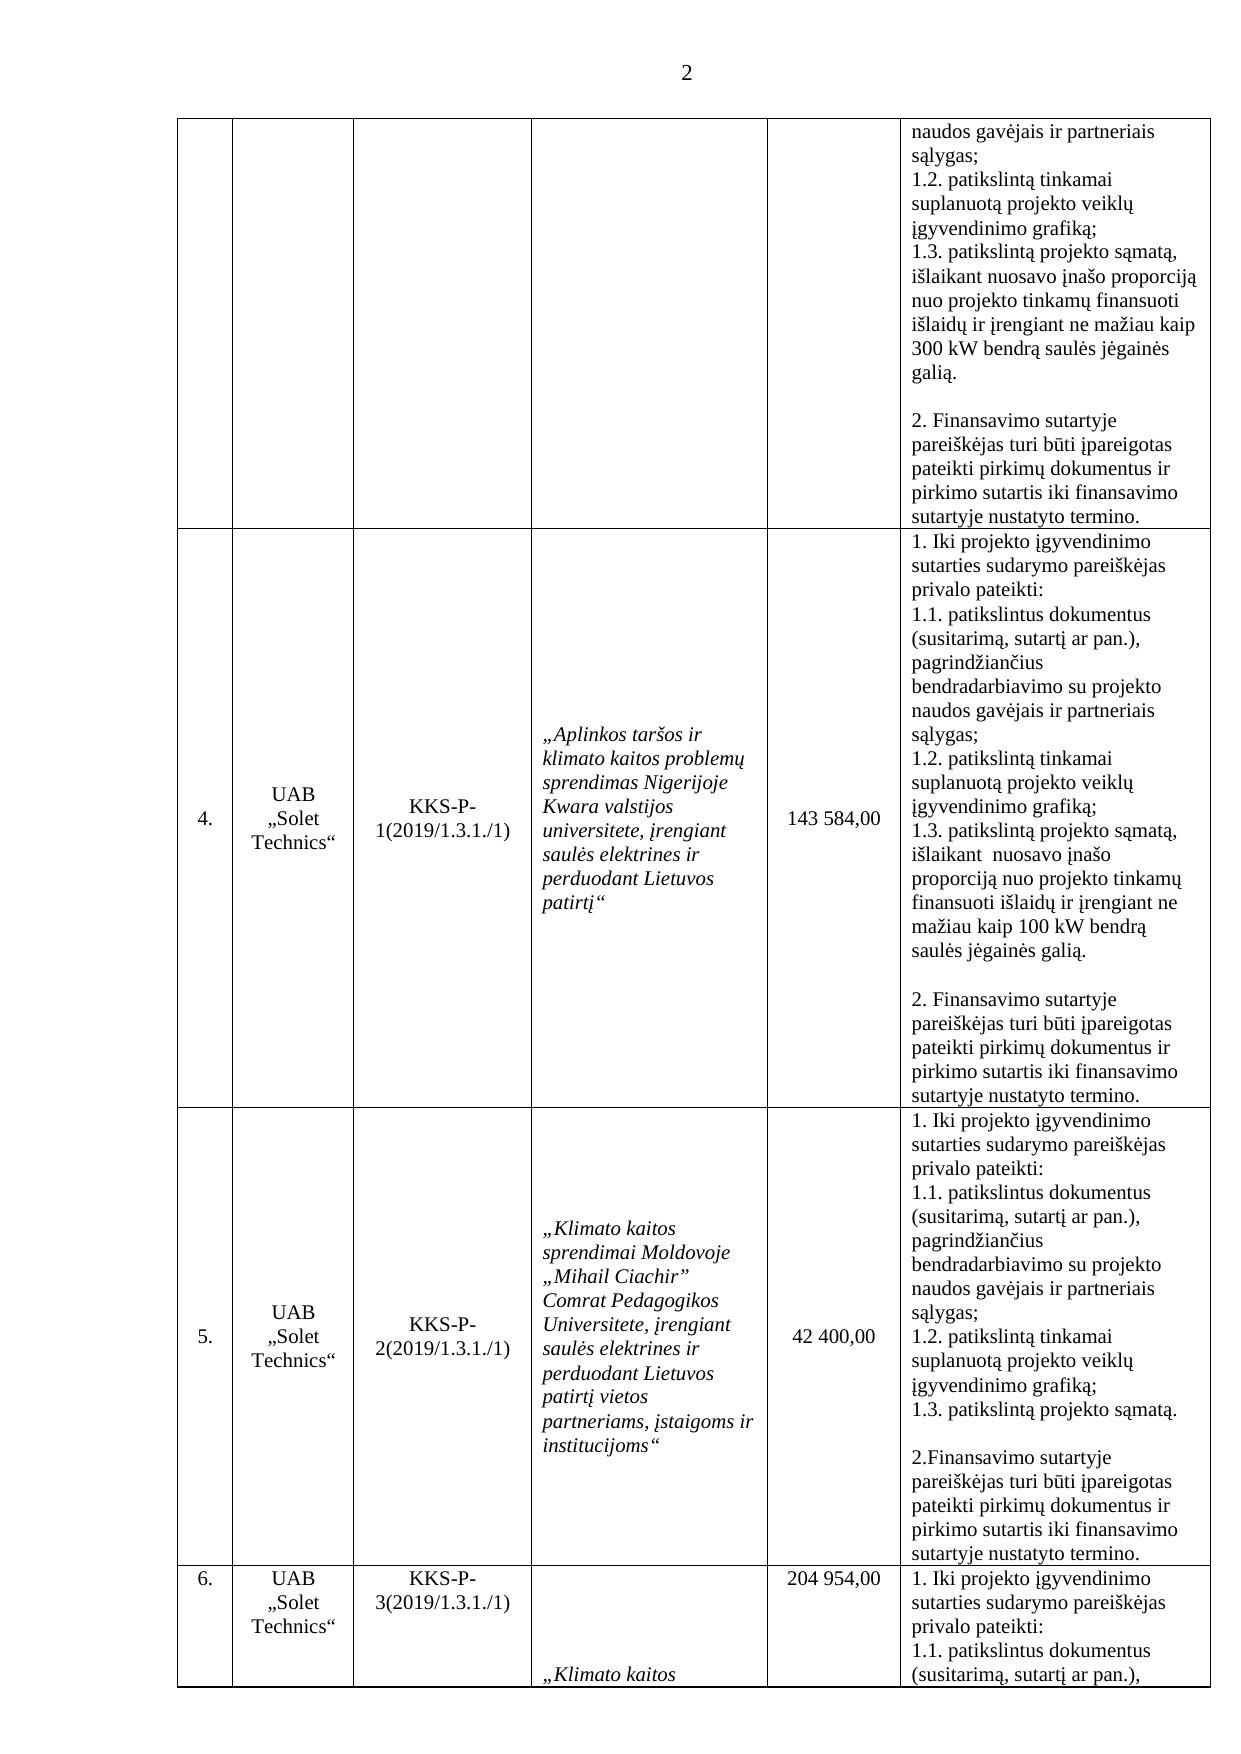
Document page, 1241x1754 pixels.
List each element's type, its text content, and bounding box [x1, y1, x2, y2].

table_cell UAB „Solet Technics“ [233, 1566, 353, 1686]
table_cell KKS-P-3(2019/1.3.1./1) [354, 1566, 531, 1686]
table_cell 204 954,00 [768, 1566, 900, 1686]
table_cell „Aplinkos taršos ir klimato kaitos problemų sprendimas Nigerijoje Kwara valstijos universitete, įrengiant saulės elektrines ir perduodant Lietuvos patirtį“ [532, 529, 767, 1107]
table_cell 1. Iki projekto įgyvendinimo sutarties sudarymo pareiškėjas privalo pateikti: 1.1. patikslintus dokumentus (susitarimą, sutartį ar pan.), pagrindžiančius bendradarbiavimo su projekto naudos gavėjais ir partneriais sąlygas; 1.2. patikslintą tinkamai suplanuotą projekto veiklų įgyvendinimo grafiką; 1.3. patikslintą projekto sąmatą, išlaikant nuosavo įnašo proporciją nuo projekto tinkamų finansuoti išlaidų ir įrengiant ne mažiau kaip 100 kW bendrą saulės jėgainės galią. 2. Finansavimo sutartyje pareiškėjas turi būti įpareigotas pateikti pirkimų dokumentus ir pirkimo sutartis iki finansavimo sutartyje nustatyto termino. [901, 529, 1210, 1107]
table_cell 1. Iki projekto įgyvendinimo sutarties sudarymo pareiškėjas privalo pateikti: 1.1. patikslintus dokumentus (susitarimą, sutartį ar pan.), pagrindžiančius bendradarbiavimo su projekto naudos gavėjais ir partneriais sąlygas; 1.2. patikslintą tinkamai suplanuotą projekto veiklų įgyvendinimo grafiką; 1.3. patikslintą projekto sąmatą. 2.Finansavimo sutartyje pareiškėjas turi būti įpareigotas pateikti pirkimų dokumentus ir pirkimo sutartis iki finansavimo sutartyje nustatyto termino. [901, 1108, 1210, 1565]
table_cell 4. [178, 529, 232, 1107]
table_cell 1. Iki projekto įgyvendinimo sutarties sudarymo pareiškėjas privalo pateikti: 1.1. patikslintus dokumentus (susitarimą, sutartį ar pan.), [901, 1566, 1210, 1686]
table_cell „Klimato kaitos [532, 1566, 767, 1686]
table_cell [354, 119, 531, 528]
table_cell [532, 119, 767, 528]
table_cell „Klimato kaitos sprendimai Moldovoje „Mihail Ciachir” Comrat Pedagogikos Universitete, įrengiant saulės elektrines ir perduodant Lietuvos patirtį vietos partneriams, įstaigoms ir institucijoms“ [532, 1108, 767, 1565]
table_cell KKS-P-2(2019/1.3.1./1) [354, 1108, 531, 1565]
table_cell [178, 119, 232, 528]
table_cell UAB „Solet Technics“ [233, 1108, 353, 1565]
table_cell 5. [178, 1108, 232, 1565]
table_cell [233, 119, 353, 528]
table_cell 42 400,00 [768, 1108, 900, 1565]
table_cell KKS-P-1(2019/1.3.1./1) [354, 529, 531, 1107]
table_cell 143 584,00 [768, 529, 900, 1107]
table_cell UAB „Solet Technics“ [233, 529, 353, 1107]
table_cell naudos gavėjais ir partneriais sąlygas; 1.2. patikslintą tinkamai suplanuotą projekto veiklų įgyvendinimo grafiką; 1.3. patikslintą projekto sąmatą, išlaikant nuosavo įnašo proporciją nuo projekto tinkamų finansuoti išlaidų ir įrengiant ne mažiau kaip 300 kW bendrą saulės jėgainės galią. 2. Finansavimo sutartyje pareiškėjas turi būti įpareigotas pateikti pirkimų dokumentus ir pirkimo sutartis iki finansavimo sutartyje nustatyto termino. [901, 119, 1210, 528]
table_cell [768, 119, 900, 528]
table_cell 6. [178, 1566, 232, 1686]
